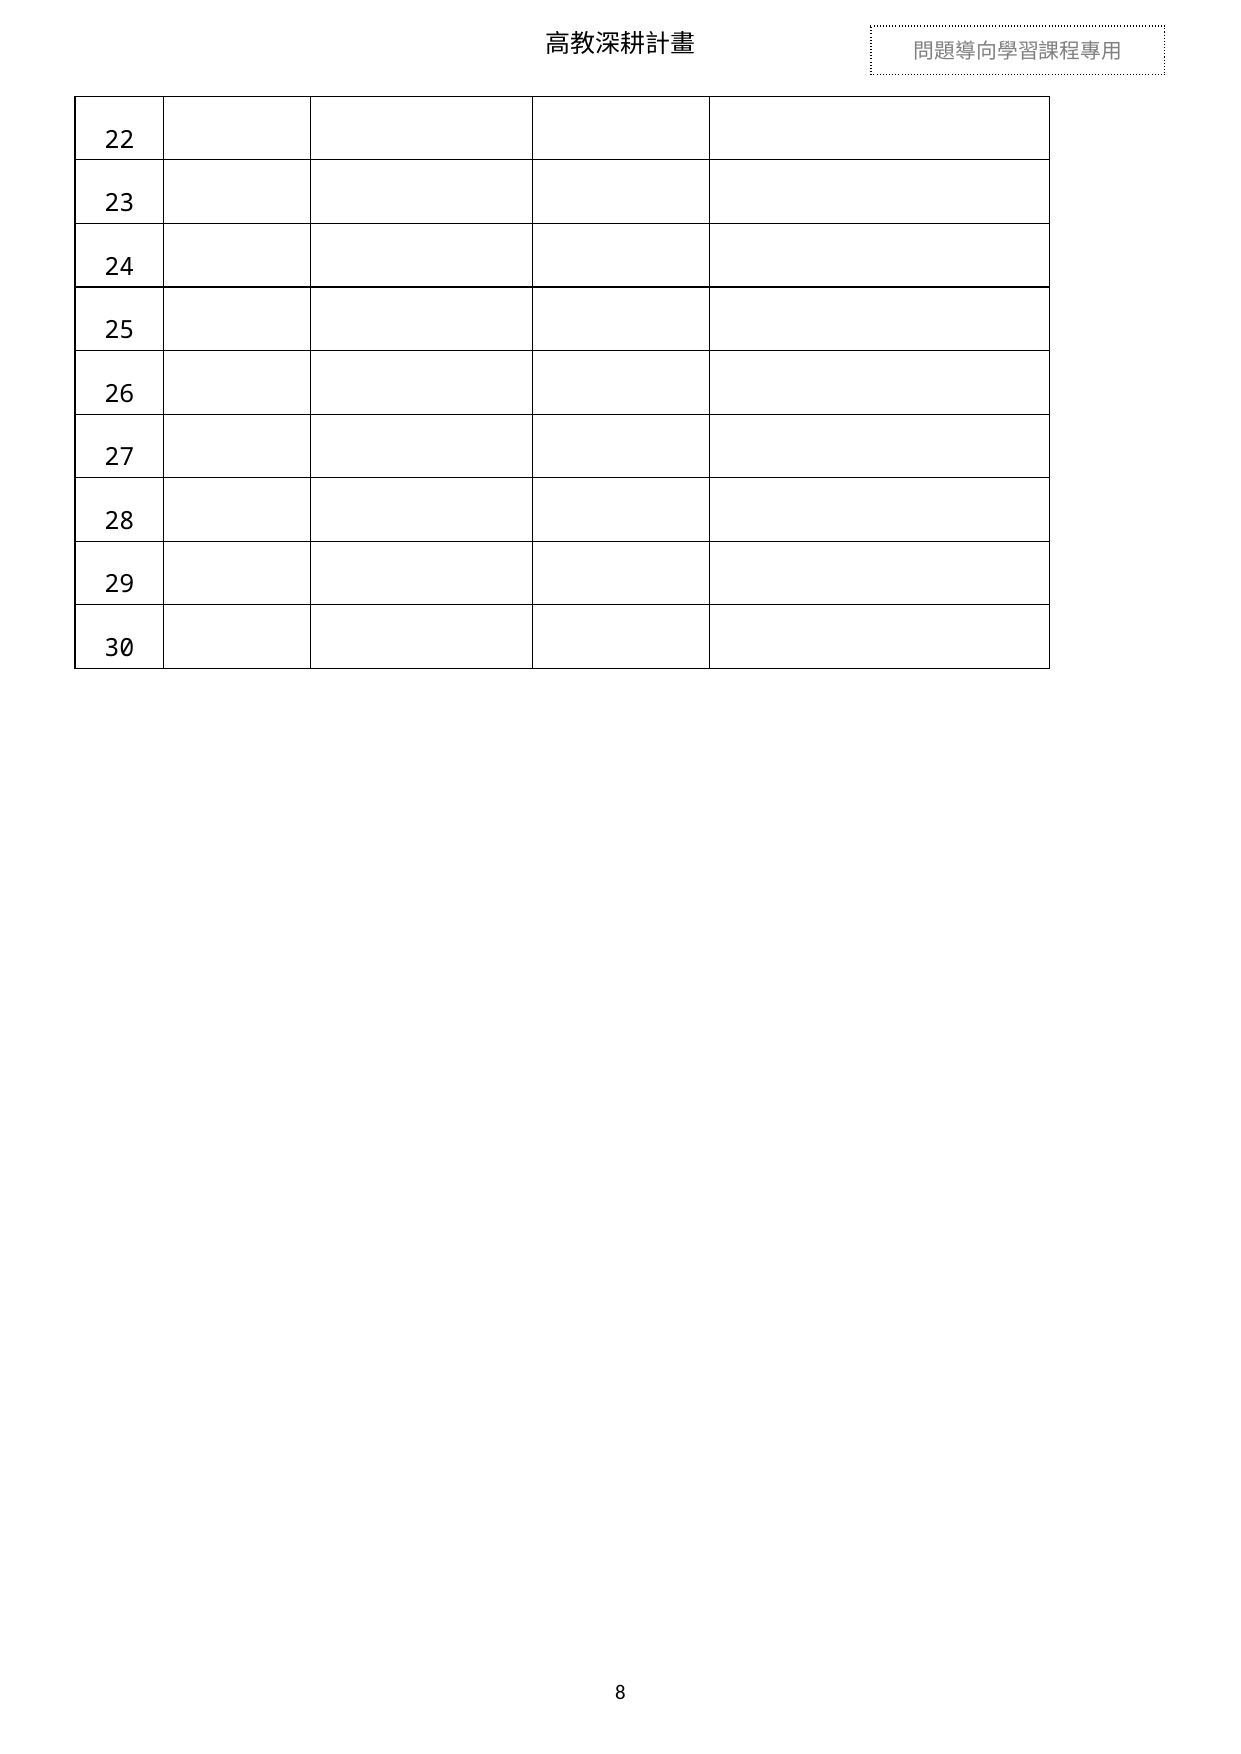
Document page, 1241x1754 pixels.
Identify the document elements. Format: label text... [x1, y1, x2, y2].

table_cell [311, 160, 532, 223]
table_cell [710, 542, 1049, 604]
table_cell [311, 605, 532, 668]
table_cell 25 [76, 288, 163, 350]
table_cell [164, 605, 310, 668]
table_cell 26 [76, 351, 163, 413]
table_cell [533, 288, 709, 350]
table_cell [710, 97, 1049, 159]
table_cell [533, 478, 709, 541]
table_cell [164, 351, 310, 413]
table_cell [533, 351, 709, 413]
table_cell 27 [76, 415, 163, 477]
table_cell [710, 605, 1049, 668]
table_cell 30 [76, 605, 163, 668]
table_cell 29 [76, 542, 163, 604]
table_cell 22 [76, 97, 163, 159]
table_cell [164, 97, 310, 159]
table_cell [164, 542, 310, 604]
table_cell [311, 478, 532, 541]
table_cell [533, 605, 709, 668]
table_cell 24 [76, 224, 163, 286]
table_cell [533, 97, 709, 159]
table_cell [311, 542, 532, 604]
table_cell [311, 288, 532, 350]
table_cell [710, 415, 1049, 477]
table_cell [311, 415, 532, 477]
table_cell [164, 478, 310, 541]
table_cell [164, 415, 310, 477]
table_cell [311, 351, 532, 413]
table_cell [533, 224, 709, 286]
table_cell [164, 160, 310, 223]
table_cell [533, 160, 709, 223]
table_cell [710, 160, 1049, 223]
table_cell [710, 224, 1049, 286]
table_cell [710, 478, 1049, 541]
table_cell [164, 288, 310, 350]
table_cell 28 [76, 478, 163, 541]
table_cell [710, 351, 1049, 413]
table_cell [533, 415, 709, 477]
table_cell [311, 97, 532, 159]
table_cell [710, 288, 1049, 350]
table_cell [311, 224, 532, 286]
table_cell [533, 542, 709, 604]
table_cell 23 [76, 160, 163, 223]
table_cell [164, 224, 310, 286]
